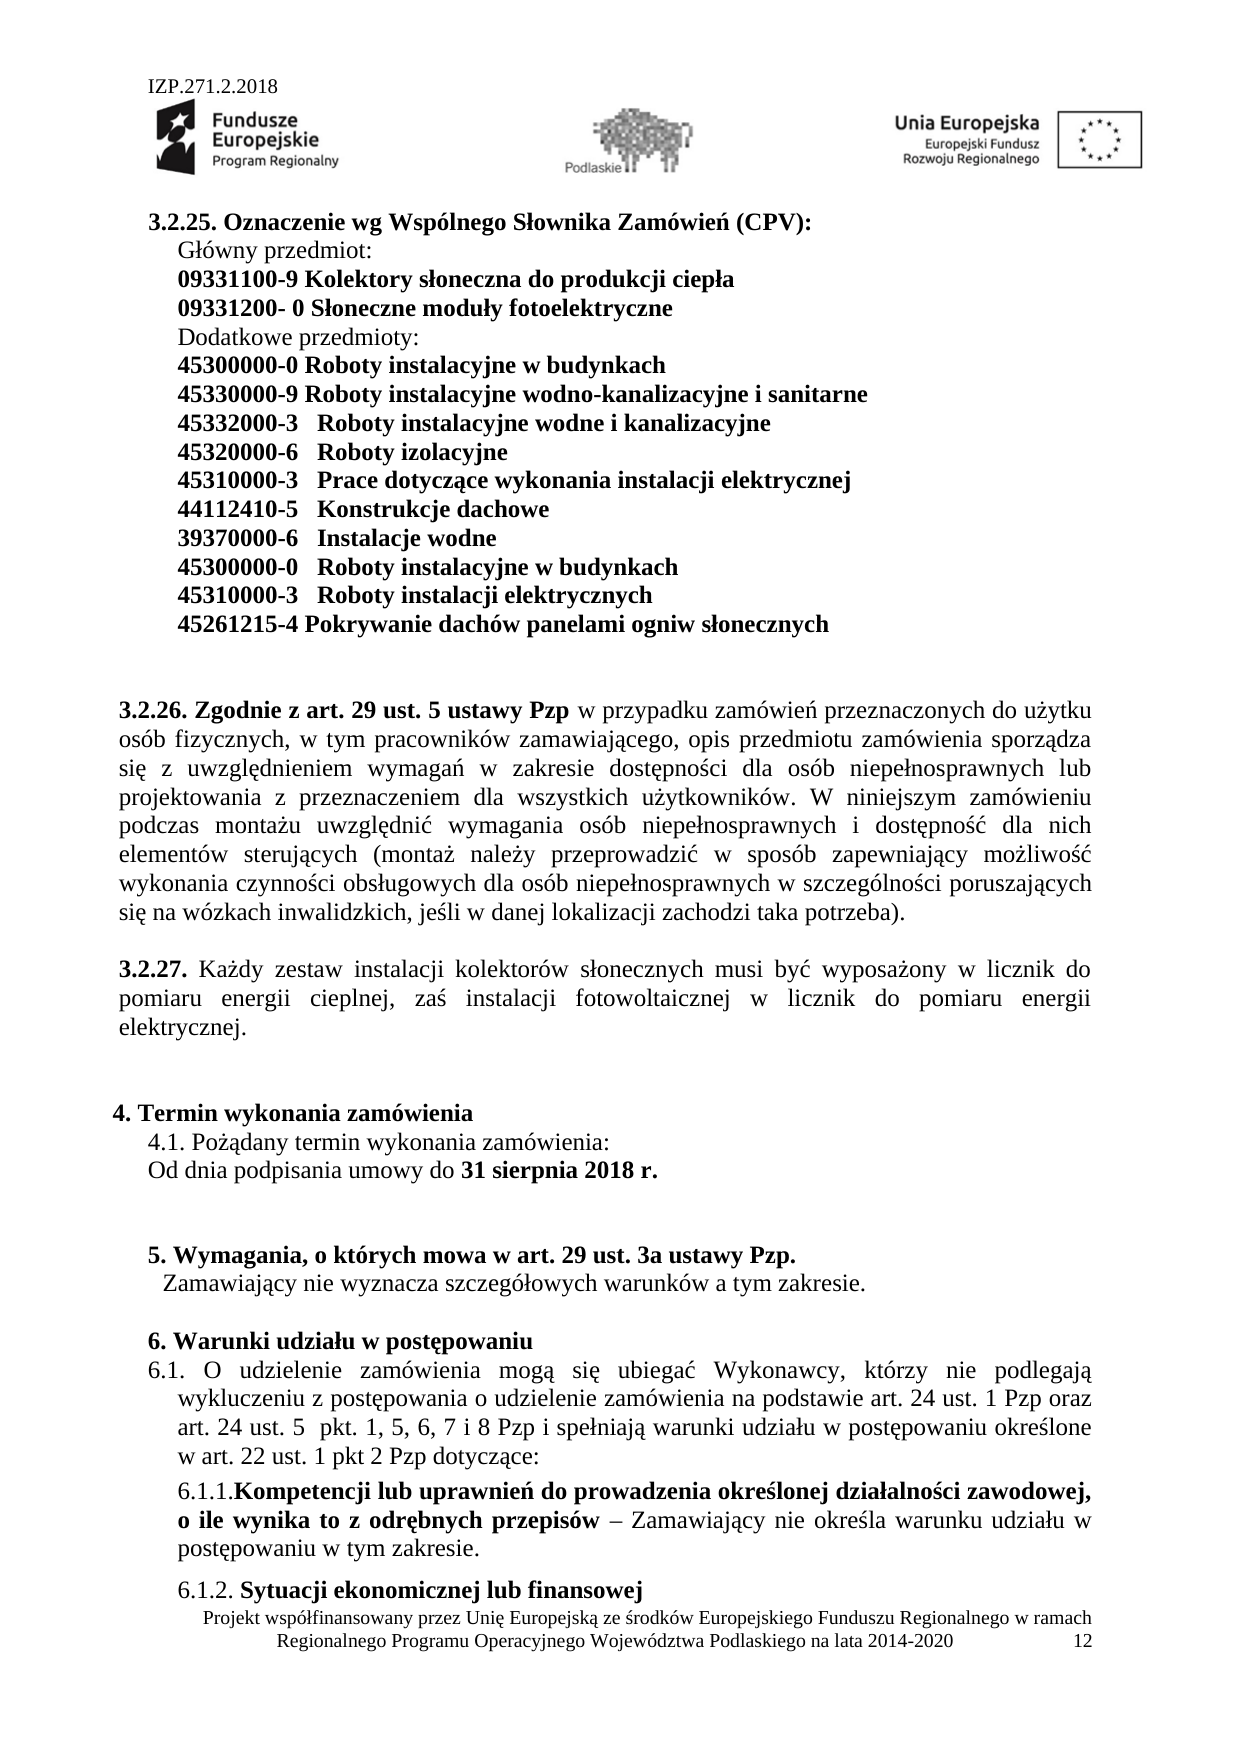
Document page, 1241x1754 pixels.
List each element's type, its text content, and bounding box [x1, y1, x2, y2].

text 45330000-9 Roboty instalacyjne wodno-kanalizacyjne i sanitarne [177, 379, 1092, 408]
text 6.1. O udzielenie zamówienia mogą się ubiegać Wykonawcy, którzy nie podlegają wykluczeniu z postępowania o udzielenie zamówienia na podstawie art. 24 ust. 1 Pzp oraz art. 24 ust. 5 pkt. 1, 5, 6, 7 i 8 Pzp i spełniają warunki udziału w postępowaniu określone w art. 22 ust. 1 pkt 2 Pzp dotyczące: [148, 1355, 1092, 1470]
text 45320000-6 Roboty izolacyjne [177, 437, 1092, 465]
text 4.1. Pożądany termin wykonania zamówienia: [148, 1127, 1092, 1155]
text 09331100-9 Kolektory słoneczna do produkcji ciepła [177, 264, 1092, 293]
text 09331200- 0 Słoneczne moduły fotoelektryczne [148, 293, 1092, 322]
text 6.1.2. Sytuacji ekonomicznej lub finansowej [177, 1575, 1092, 1603]
text 45332000-3 Roboty instalacyjne wodne i kanalizacyjne [177, 408, 1092, 437]
text 39370000-6 Instalacje wodne [177, 523, 1092, 552]
text 45300000-0 Roboty instalacyjne w budynkach [177, 350, 1092, 379]
text 45310000-3 Prace dotyczące wykonania instalacji elektrycznej [177, 465, 1092, 494]
text Główny przedmiot: [177, 235, 1092, 264]
text 4. Termin wykonania zamówienia [112, 1098, 1092, 1127]
text 44112410-5 Konstrukcje dachowe [177, 494, 1092, 523]
text Dodatkowe przedmioty: [177, 322, 1092, 350]
text 3.2.26. Zgodnie z art. 29 ust. 5 ustawy Pzp w przypadku zamówień przeznaczonych do użytku osób fizycznych, w tym pracowników zamawiającego, opis przedmiotu zamówienia sporządza się z uwzględnieniem wymagań w zakresie dostępności dla osób niepełnosprawnych lub projektowania z przeznaczeniem dla wszystkich użytkowników. W niniejszym zamówieniu podczas montażu uwzględnić wymagania osób niepełnosprawnych i dostępność dla nich elementów sterujących (montaż należy przeprowadzić w sposób zapewniający możliwość wykonania czynności obsługowych dla osób niepełnosprawnych w szczególności poruszających się na wózkach inwalidzkich, jeśli w danej lokalizacji zachodzi taka potrzeba). [118, 695, 1092, 925]
text 6.1.1.Kompetencji lub uprawnień do prowadzenia określonej działalności zawodowej, o ile wynika to z odrębnych przepisów – Zamawiający nie określa warunku udziału w postępowaniu w tym zakresie. [177, 1476, 1092, 1562]
text Zamawiający nie wyznacza szczegółowych warunków a tym zakresie. [162, 1268, 1092, 1297]
text Od dnia podpisania umowy do 31 sierpnia 2018 r. [148, 1155, 1092, 1184]
text 45261215-4 Pokrywanie dachów panelami ogniw słonecznych [177, 609, 1092, 638]
text 6. Warunki udziału w postępowaniu [148, 1326, 1092, 1355]
text 45300000-0 Roboty instalacyjne w budynkach [177, 552, 1092, 580]
text 45310000-3 Roboty instalacji elektrycznych [177, 580, 1092, 609]
text 3.2.27. Każdy zestaw instalacji kolektorów słonecznych musi być wyposażony w licznik do pomiaru energii cieplnej, zaś instalacji fotowoltaicznej w licznik do pomiaru energii elektrycznej. [118, 954, 1092, 1040]
text 5. Wymagania, o których mowa w art. 29 ust. 3a ustawy Pzp. [148, 1240, 1092, 1268]
text 3.2.25. Oznaczenie wg Wspólnego Słownika Zamówień (CPV): [148, 207, 1092, 235]
